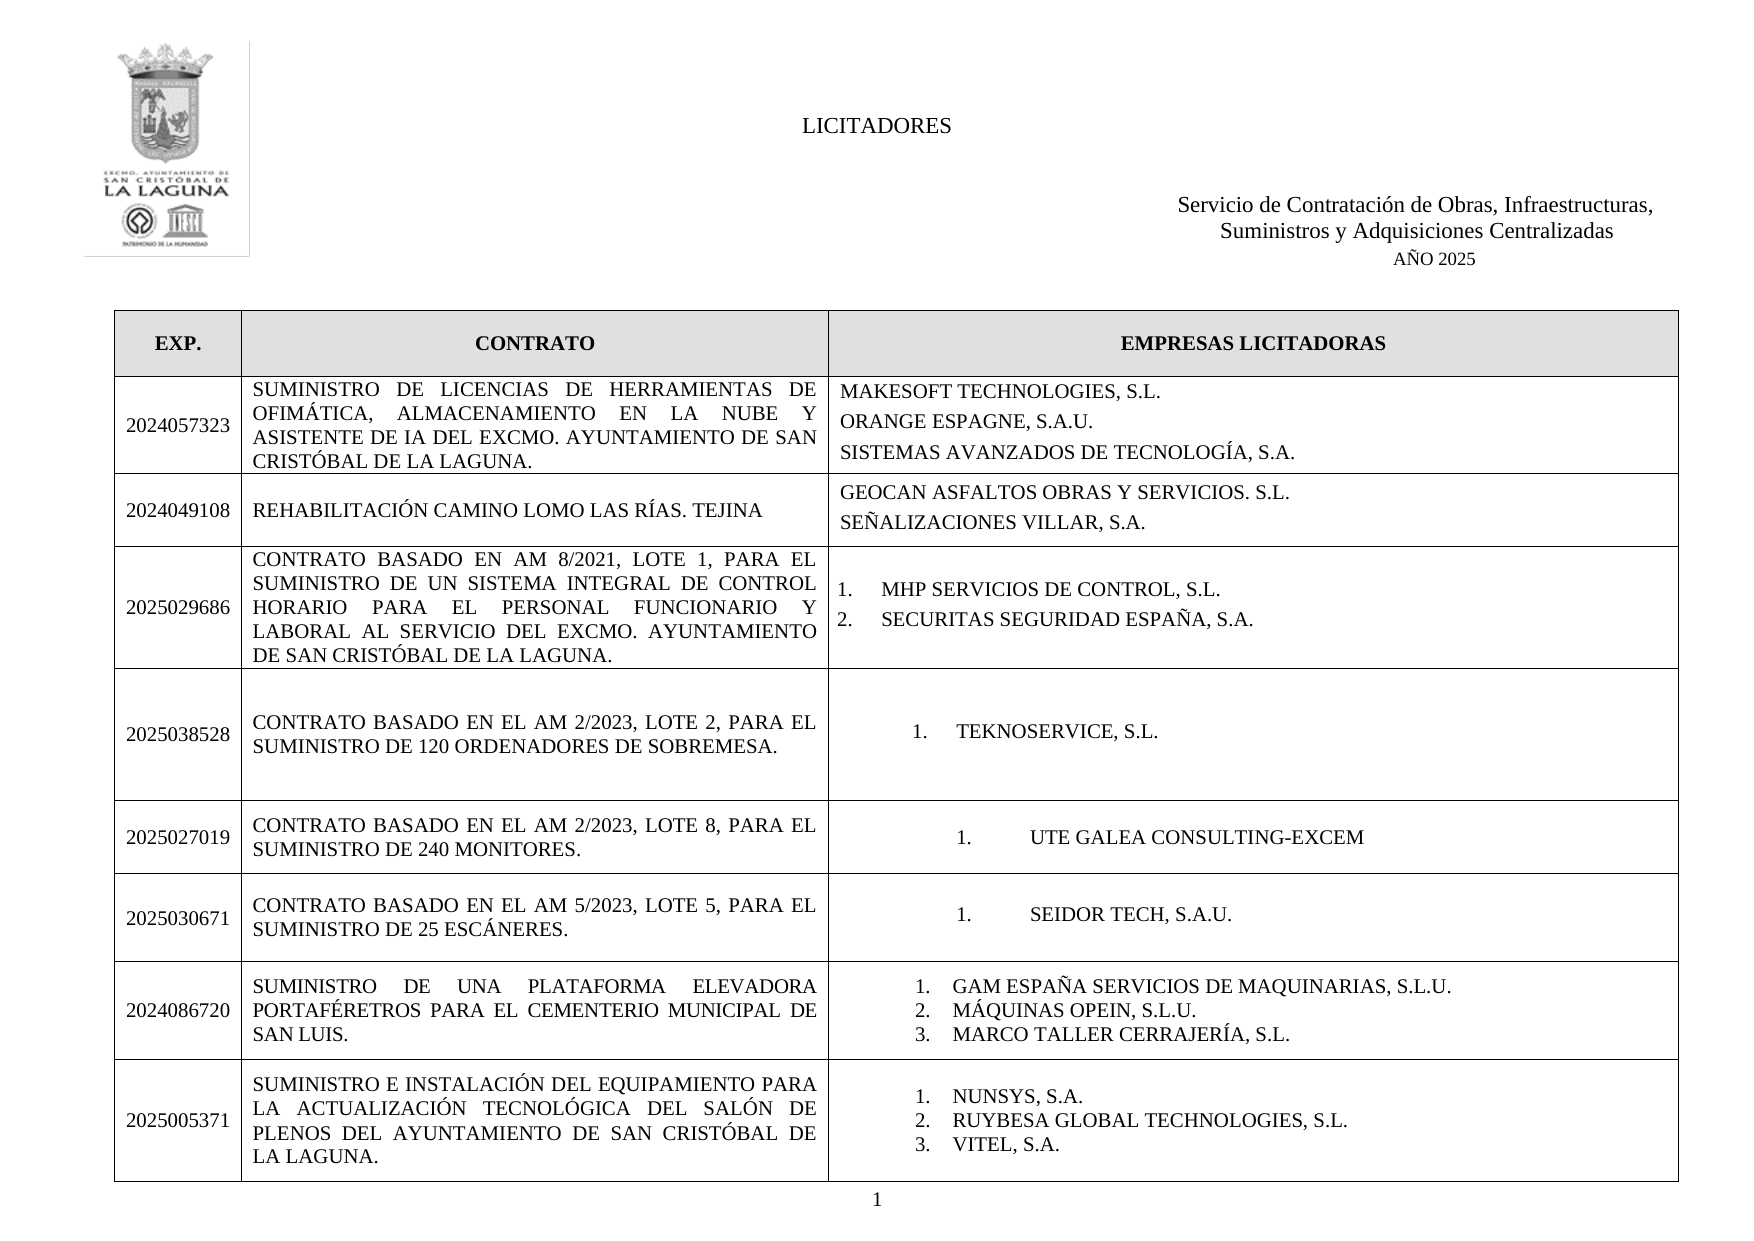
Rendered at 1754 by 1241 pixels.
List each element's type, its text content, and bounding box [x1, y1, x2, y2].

table_cell MAKESOFT TECHNOLOGIES, S.L. ORANGE ESPAGNE, S.A.U. SISTEMAS AVANZADOS DE TECNOLOGÍA, S.A. [829, 377, 1678, 473]
table_cell 2025030671 [115, 874, 241, 961]
table_cell CONTRATO BASADO EN EL AM 5/2023, LOTE 5, PARA EL SUMINISTRO DE 25 ESCÁNERES. [242, 874, 828, 961]
table_cell 2025038528 [115, 669, 241, 800]
table_cell 2025029686 [115, 547, 241, 667]
table_cell SUMINISTRO DE LICENCIAS DE HERRAMIENTAS DE OFIMÁTICA, ALMACENAMIENTO EN LA NUBE Y ASISTENTE DE IA DEL EXCMO. AYUNTAMIENTO DE SAN CRISTÓBAL DE LA LAGUNA. [242, 377, 828, 473]
table_cell 2025005371 [115, 1060, 241, 1181]
table_cell SEIDOR TECH, S.A.U. [829, 874, 1678, 961]
table_cell UTE GALEA CONSULTING-EXCEM [829, 801, 1678, 873]
table_cell SUMINISTRO DE UNA PLATAFORMA ELEVADORA PORTAFÉRETROS PARA EL CEMENTERIO MUNICIPAL DE SAN LUIS. [242, 962, 828, 1059]
table_cell CONTRATO BASADO EN AM 8/2021, LOTE 1, PARA EL SUMINISTRO DE UN SISTEMA INTEGRAL DE CONTROL HORARIO PARA EL PERSONAL FUNCIONARIO Y LABORAL AL SERVICIO DEL EXCMO. AYUNTAMIENTO DE SAN CRISTÓBAL DE LA LAGUNA. [242, 547, 828, 667]
table_cell CONTRATO BASADO EN EL AM 2/2023, LOTE 8, PARA EL SUMINISTRO DE 240 MONITORES. [242, 801, 828, 873]
table_cell CONTRATO BASADO EN EL AM 2/2023, LOTE 2, PARA EL SUMINISTRO DE 120 ORDENADORES DE SOBREMESA. [242, 669, 828, 800]
table_cell 2025027019 [115, 801, 241, 873]
table_cell 2024086720 [115, 962, 241, 1059]
table_cell SUMINISTRO E INSTALACIÓN DEL EQUIPAMIENTO PARA LA ACTUALIZACIÓN TECNOLÓGICA DEL SALÓN DE PLENOS DEL AYUNTAMIENTO DE SAN CRISTÓBAL DE LA LAGUNA. [242, 1060, 828, 1181]
table_header EXP. [115, 311, 241, 376]
table_cell 2024049108 [115, 474, 241, 546]
table_header CONTRATO [242, 311, 828, 376]
table_header EMPRESAS LICITADORAS [829, 311, 1678, 376]
table_cell REHABILITACIÓN CAMINO LOMO LAS RÍAS. TEJINA [242, 474, 828, 546]
table_cell 2024057323 [115, 377, 241, 473]
table_cell GAM ESPAÑA SERVICIOS DE MAQUINARIAS, S.L.U. MÁQUINAS OPEIN, S.L.U. MARCO TALLER CERRAJERÍA, S.L. [829, 962, 1678, 1059]
table_cell MHP SERVICIOS DE CONTROL, S.L. SECURITAS SEGURIDAD ESPAÑA, S.A. [829, 547, 1678, 667]
table_cell NUNSYS, S.A. RUYBESA GLOBAL TECHNOLOGIES, S.L. VITEL, S.A. [829, 1060, 1678, 1181]
table_cell TEKNOSERVICE, S.L. [829, 669, 1678, 800]
table_cell GEOCAN ASFALTOS OBRAS Y SERVICIOS. S.L. SEÑALIZACIONES VILLAR, S.A. [829, 474, 1678, 546]
